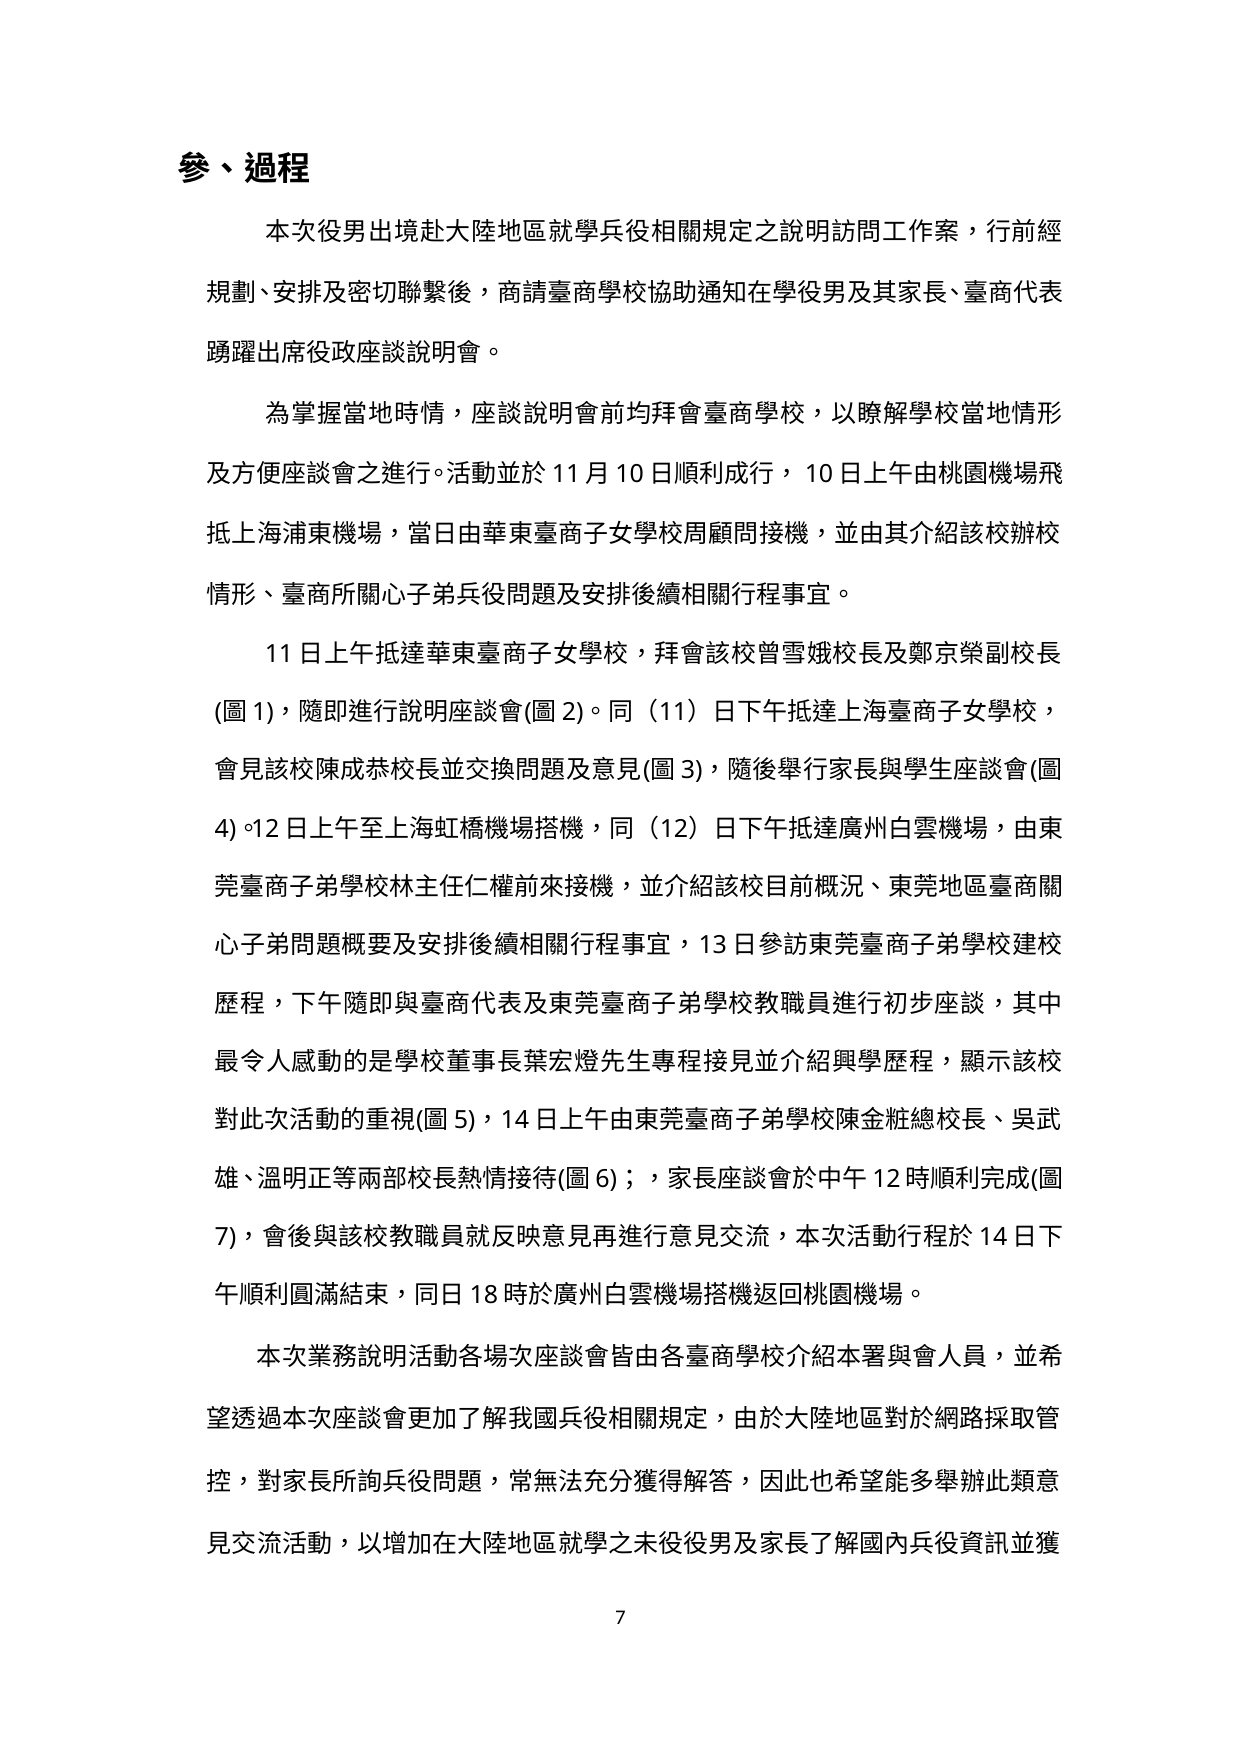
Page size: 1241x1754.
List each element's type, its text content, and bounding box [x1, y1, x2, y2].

text 本次役男出境赴大陸地區就學兵役相關規定之說明訪問工作案，行前經規劃、安排及密切聯繫後，商請臺商學校協助通知在學役男及其家長、臺商代表踴躍出席役政座談說明會。 [207, 192, 1063, 374]
text 11日上午抵達華東臺商子女學校，拜會該校曾雪娥校長及鄭京榮副校長(圖1)，隨即進行說明座談會(圖2)。同（11）日下午抵達上海臺商子女學校，會見該校陳成恭校長並交換問題及意見(圖3)，隨後舉行家長與學生座談會(圖4)。12日上午至上海虹橋機場搭機，同（12）日下午抵達廣州白雲機場，由東莞臺商子弟學校林主任仁權前來接機，並介紹該校目前概況、東莞地區臺商關心子弟問題概要及安排後續相關行程事宜，13日參訪東莞臺商子弟學校建校歷程，下午隨即與臺商代表及東莞臺商子弟學校教職員進行初步座談，其中最令人感動的是學校董事長葉宏燈先生專程接見並介紹興學歷程，顯示該校對此次活動的重視(圖5)，14日上午由東莞臺商子弟學校陳金粧總校長、吳武雄、溫明正等兩部校長熱情接待(圖6)；，家長座談會於中午12時順利完成(圖7)，會後與該校教職員就反映意見再進行意見交流，本次活動行程於14日下午順利圓滿結束，同日18時於廣州白雲機場搭機返回桃園機場。 [214, 615, 1063, 1315]
text 為掌握當地時情，座談說明會前均拜會臺商學校，以瞭解學校當地情形及方便座談會之進行。活動並於11月10日順利成行， 10日上午由桃園機場飛抵上海浦東機場，當日由華東臺商子女學校周顧問接機，並由其介紹該校辦校情形、臺商所關心子弟兵役問題及安排後續相關行程事宜。 [207, 374, 1063, 615]
text 本次業務說明活動各場次座談會皆由各臺商學校介紹本署與會人員，並希望透過本次座談會更加了解我國兵役相關規定，由於大陸地區對於網路採取管控，對家長所詢兵役問題，常無法充分獲得解答，因此也希望能多舉辦此類意見交流活動，以增加在大陸地區就學之未役役男及家長了解國內兵役資訊並獲 [207, 1315, 1063, 1565]
text 參、過程 [177, 130, 1063, 192]
